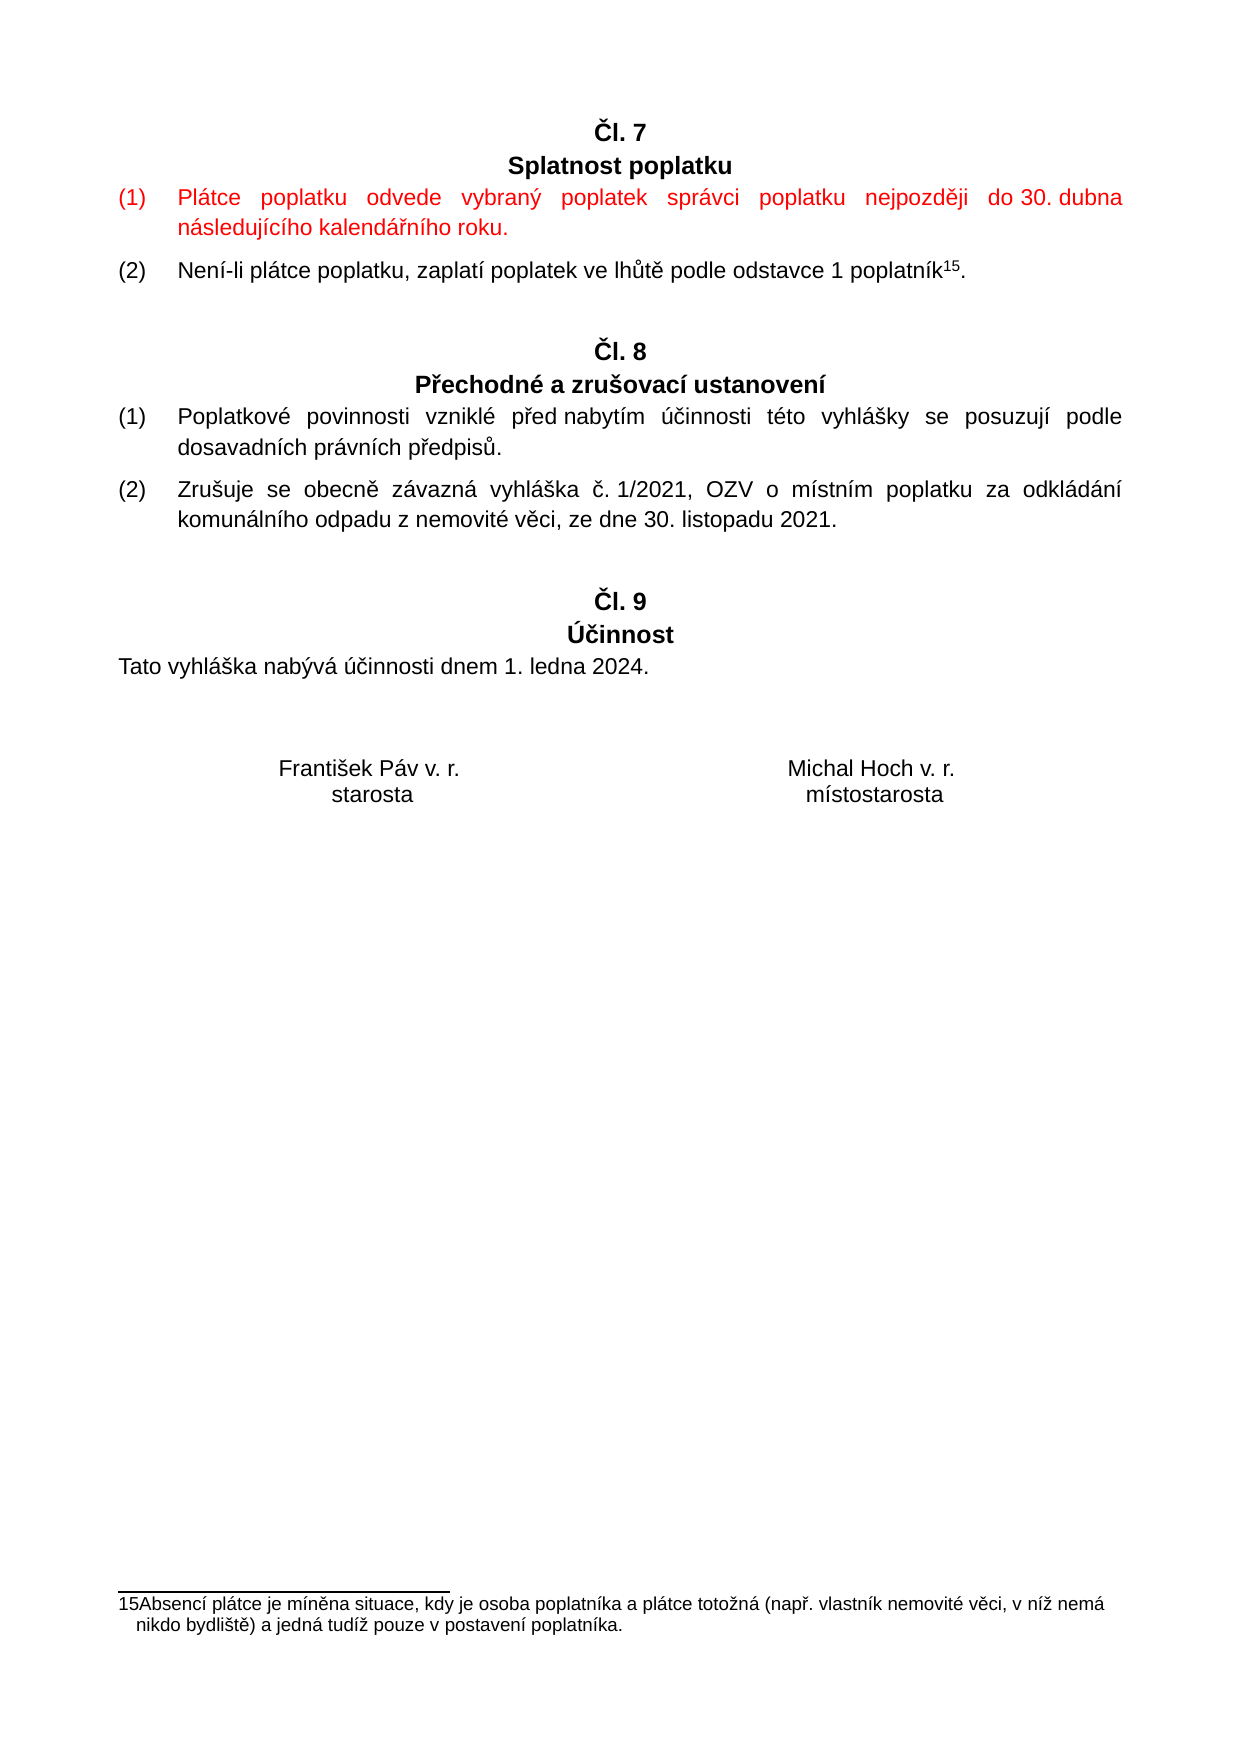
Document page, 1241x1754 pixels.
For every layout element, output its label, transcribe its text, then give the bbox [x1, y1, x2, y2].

text Tato vyhláška nabývá účinnosti dnem 1. ledna 2024. [118, 653, 1122, 679]
table_header František Páv v. r. starosta [118, 695, 620, 813]
subtitle Čl. 9 Účinnost [118, 587, 1122, 648]
list Není-li plátce poplatku, zaplatí poplatek ve lhůtě podle odstavce 1 poplatník. [118, 257, 1122, 283]
list Plátce poplatku odvede vybraný poplatek správci poplatku nejpozději do 30. dubna následujícího kalendářního roku. [118, 184, 1122, 241]
table_cell [118, 814, 620, 932]
list Absencí plátce je míněna situace, kdy je osoba poplatníka a plátce totožná (např. vlastník nemovité věci, v níž nemá nikdo bydliště) a jedná tudíž pouze v postavení poplatníka. [118, 1592, 1122, 1635]
list Poplatkové povinnosti vzniklé před nabytím účinnosti této vyhlášky se posuzují podle dosavadních právních předpisů. [118, 403, 1122, 460]
table_cell [620, 814, 1122, 932]
table_header Michal Hoch v. r. místostarosta [620, 695, 1122, 813]
subtitle Čl. 8 Přechodné a zrušovací ustanovení [118, 337, 1122, 399]
subtitle Čl. 7 Splatnost poplatku [118, 118, 1122, 180]
list Zrušuje se obecně závazná vyhláška č. 1/2021, OZV o místním poplatku za odkládání komunálního odpadu z nemovité věci, ze dne 30. listopadu 2021. [118, 476, 1122, 533]
